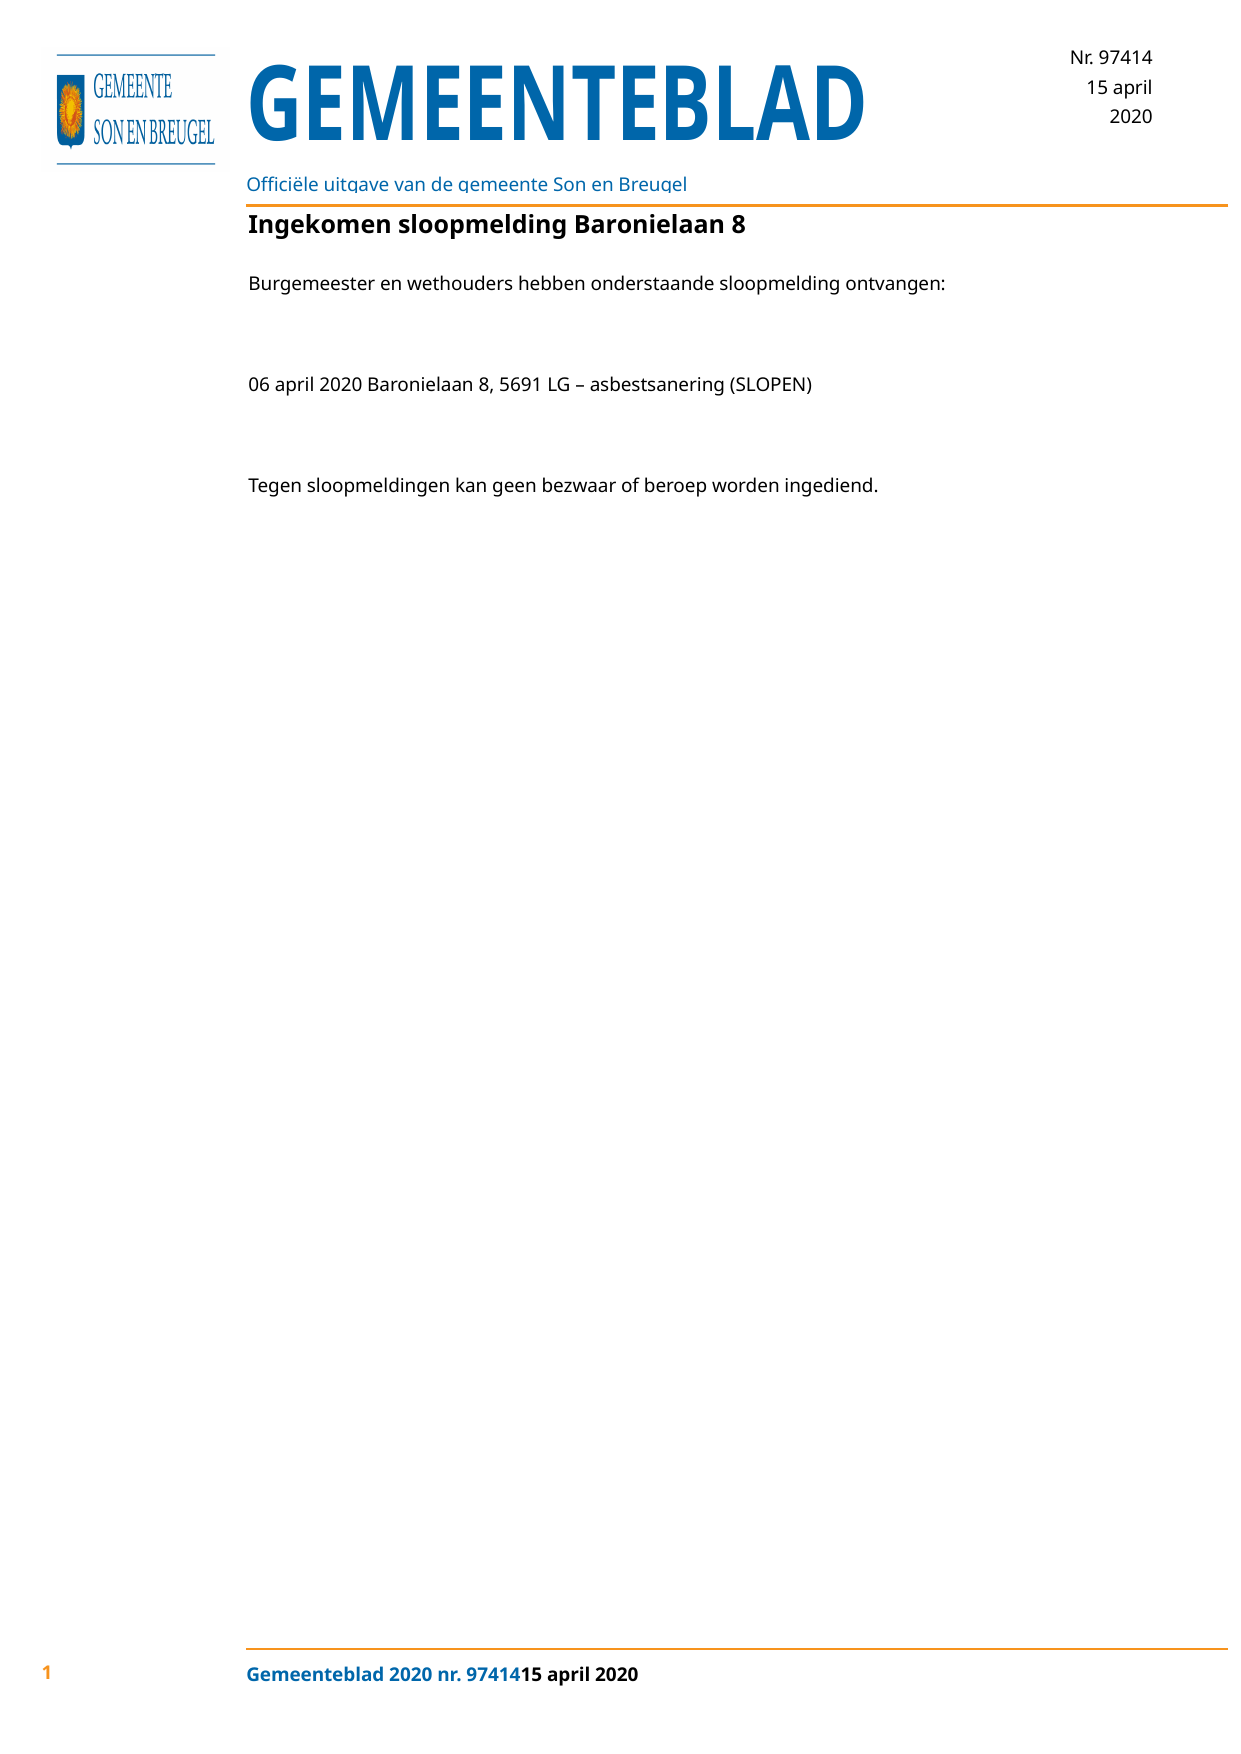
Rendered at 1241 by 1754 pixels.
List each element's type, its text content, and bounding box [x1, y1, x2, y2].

text Ingekomen sloopmelding Baronielaan 8 [248, 207, 1152, 241]
text Tegen sloopmeldingen kan geen bezwaar of beroep worden ingediend. [248, 472, 1152, 498]
text 06 april 2020 Baronielaan 8, 5691 LG – asbestsanering (SLOPEN) [248, 371, 1152, 397]
text Burgemeester en wethouders hebben onderstaande sloopmelding ontvangen: [248, 270, 1152, 296]
picture [41, 47, 231, 172]
